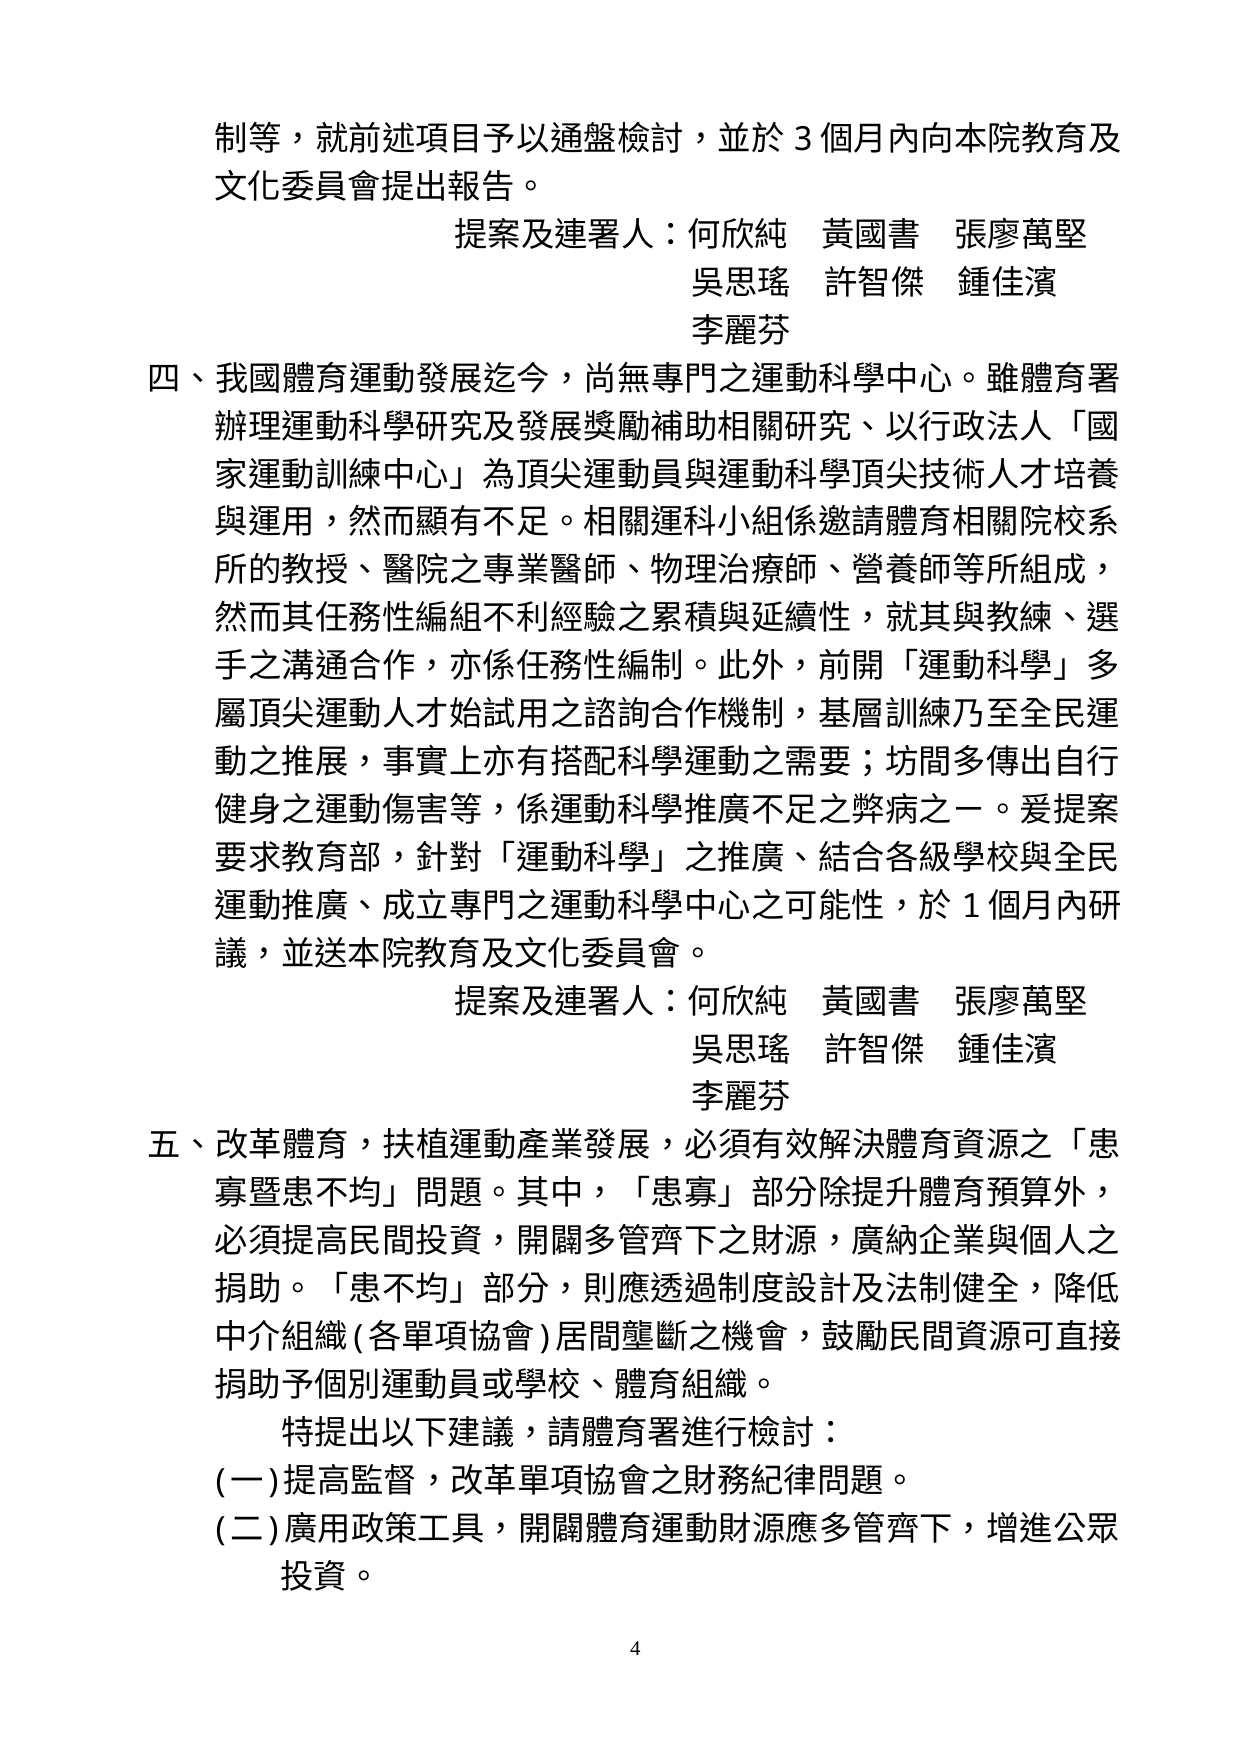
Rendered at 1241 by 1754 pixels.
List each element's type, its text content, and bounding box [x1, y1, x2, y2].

text 四、我國體育運動發展迄今，尚無專門之運動科學中心。雖體育署辦理運動科學研究及發展獎勵補助相關研究、以行政法人「國家運動訓練中心」為頂尖運動員與運動科學頂尖技術人才培養與運用，然而顯有不足。相關運科小組係邀請體育相關院校系所的教授、醫院之專業醫師、物理治療師、營養師等所組成，然而其任務性編組不利經驗之累積與延續性，就其與教練、選手之溝通合作，亦係任務性編制。此外，前開「運動科學」多屬頂尖運動人才始試用之諮詢合作機制，基層訓練乃至全民運動之推展，事實上亦有搭配科學運動之需要；坊間多傳出自行健身之運動傷害等，係運動科學推廣不足之弊病之ㄧ。爰提案要求教育部，針對「運動科學」之推廣、結合各級學校與全民運動推廣、成立專門之運動科學中心之可能性，於1個月內研議，並送本院教育及文化委員會。 [148, 352, 1122, 975]
text 提案及連署人：何欣純 黃國書 張廖萬堅 [148, 208, 1122, 256]
text 李麗芬 [148, 1071, 1122, 1118]
text 吳思瑤 許智傑 鍾佳濱 [148, 256, 1122, 304]
text 李麗芬 [148, 304, 1122, 352]
text (一)提高監督，改革單項協會之財務紀律問題。 [210, 1454, 1122, 1502]
text 提案及連署人：何欣純 黃國書 張廖萬堅 [148, 975, 1122, 1023]
text 三、日前行政院宣示奠定體育發展之基礎，其中項目包括「體育向下札根」和「選手職涯照顧」。然我國迄今未針對「選手職涯照顧」有完善規劃，僅以「訓、選、賽、輔、獎」之機制，實有不完備之處。爰提案要求體育署，針對我國運動人才之培養，提出完善規劃；其中應融合「訓、選、賽、輔、獎」之措施，並區分頂尖運動員與職業運動員之輔導機制，考量其就學、就業之生涯輔導機制；各級賽事之後勤機制；運動經紀人才培養與媒合機制；運動科學之推廣與札根；教練培訓與在職訓練機制等，就前述項目予以通盤檢討，並於3個月內向本院教育及文化委員會提出報告。 [148, 112, 1122, 208]
text 特提出以下建議，請體育署進行檢討： [148, 1406, 1122, 1454]
text 吳思瑤 許智傑 鍾佳濱 [148, 1023, 1122, 1071]
text 五、改革體育，扶植運動產業發展，必須有效解決體育資源之「患寡暨患不均」問題。其中，「患寡」部分除提升體育預算外，必須提高民間投資，開闢多管齊下之財源，廣納企業與個人之捐助。「患不均」部分，則應透過制度設計及法制健全，降低中介組織(各單項協會)居間壟斷之機會，鼓勵民間資源可直接捐助予個別運動員或學校、體育組織。 [148, 1118, 1122, 1406]
text (二)廣用政策工具，開闢體育運動財源應多管齊下，增進公眾投資。 [210, 1502, 1122, 1598]
